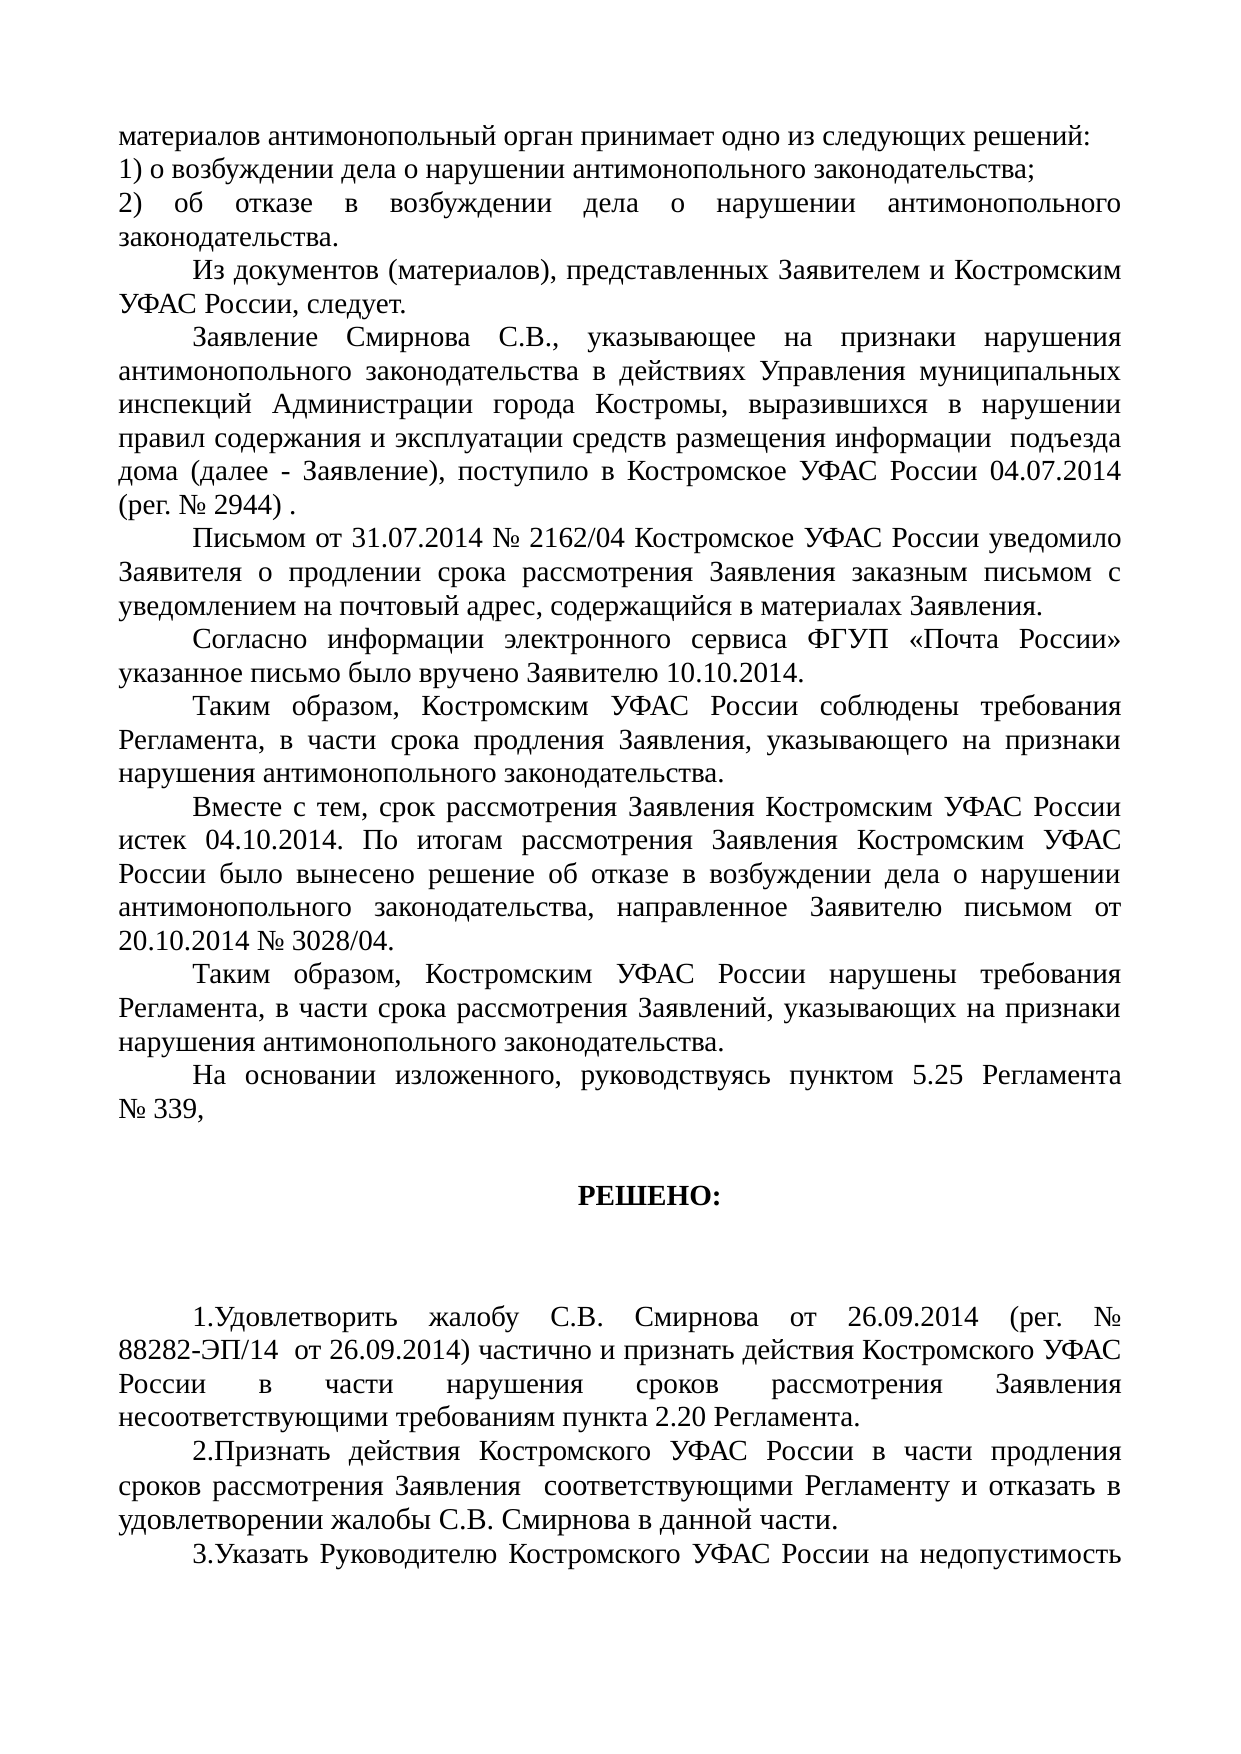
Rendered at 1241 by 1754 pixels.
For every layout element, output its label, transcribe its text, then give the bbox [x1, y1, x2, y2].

text Таким образом, Костромским УФАС России соблюдены требования Регламента, в части срока продления Заявления, указывающего на признаки нарушения антимонопольного законодательства. [118, 688, 1122, 789]
text 1.Удовлетворить жалобу С.В. Смирнова от 26.09.2014 (рег. № 88282-ЭП/14 от 26.09.2014) частично и признать действия Костромского УФАС России в части нарушения сроков рассмотрения Заявления несоответствующими требованиям пункта 2.20 Регламента. [118, 1299, 1122, 1433]
text Согласно информации электронного сервиса ФГУП «Почта России» указанное письмо было вручено Заявителю 10.10.2014. [118, 621, 1122, 688]
text Вместе с тем, срок рассмотрения Заявления Костромским УФАС России истек 04.10.2014. По итогам рассмотрения Заявления Костромским УФАС России было вынесено решение об отказе в возбуждении дела о нарушении антимонопольного законодательства, направленное Заявителю письмом от 20.10.2014 № 3028/04. [118, 789, 1122, 957]
text РЕШЕНО: [118, 1178, 1122, 1212]
text Заявление Смирнова С.В., указывающее на признаки нарушения антимонопольного законодательства в действиях Управления муниципальных инспекций Администрации города Костромы, выразившихся в нарушении правил содержания и эксплуатации средств размещения информации подъезда дома (далее - Заявление), поступило в Костромское УФАС России 04.07.2014 (рег. № 2944) . [118, 319, 1122, 521]
text Письмом от 31.07.2014 № 2162/04 Костромское УФАС России уведомило Заявителя о продлении срока рассмотрения Заявления заказным письмом с уведомлением на почтовый адрес, содержащийся в материалах Заявления. [118, 521, 1122, 621]
text 3.Указать Руководителю Костромского УФАС России на недопустимость [118, 1536, 1122, 1569]
text материалов антимонопольный орган принимает одно из следующих решений: [118, 118, 1122, 152]
text Из документов (материалов), представленных Заявителем и Костромским УФАС России, следует. [118, 252, 1122, 319]
text Таким образом, Костромским УФАС России нарушены требования Регламента, в части срока рассмотрения Заявлений, указывающих на признаки нарушения антимонопольного законодательства. [118, 957, 1122, 1057]
text 2.Признать действия Костромского УФАС России в части продления сроков рассмотрения Заявления соответствующими Регламенту и отказать в удовлетворении жалобы С.В. Смирнова в данной части. [118, 1433, 1122, 1536]
text 1) о возбуждении дела о нарушении антимонопольного законодательства; [118, 152, 1122, 185]
text На основании изложенного, руководствуясь пунктом 5.25 Регламента № 339, [118, 1057, 1122, 1124]
text 2) об отказе в возбуждении дела о нарушении антимонопольного законодательства. [118, 185, 1122, 252]
